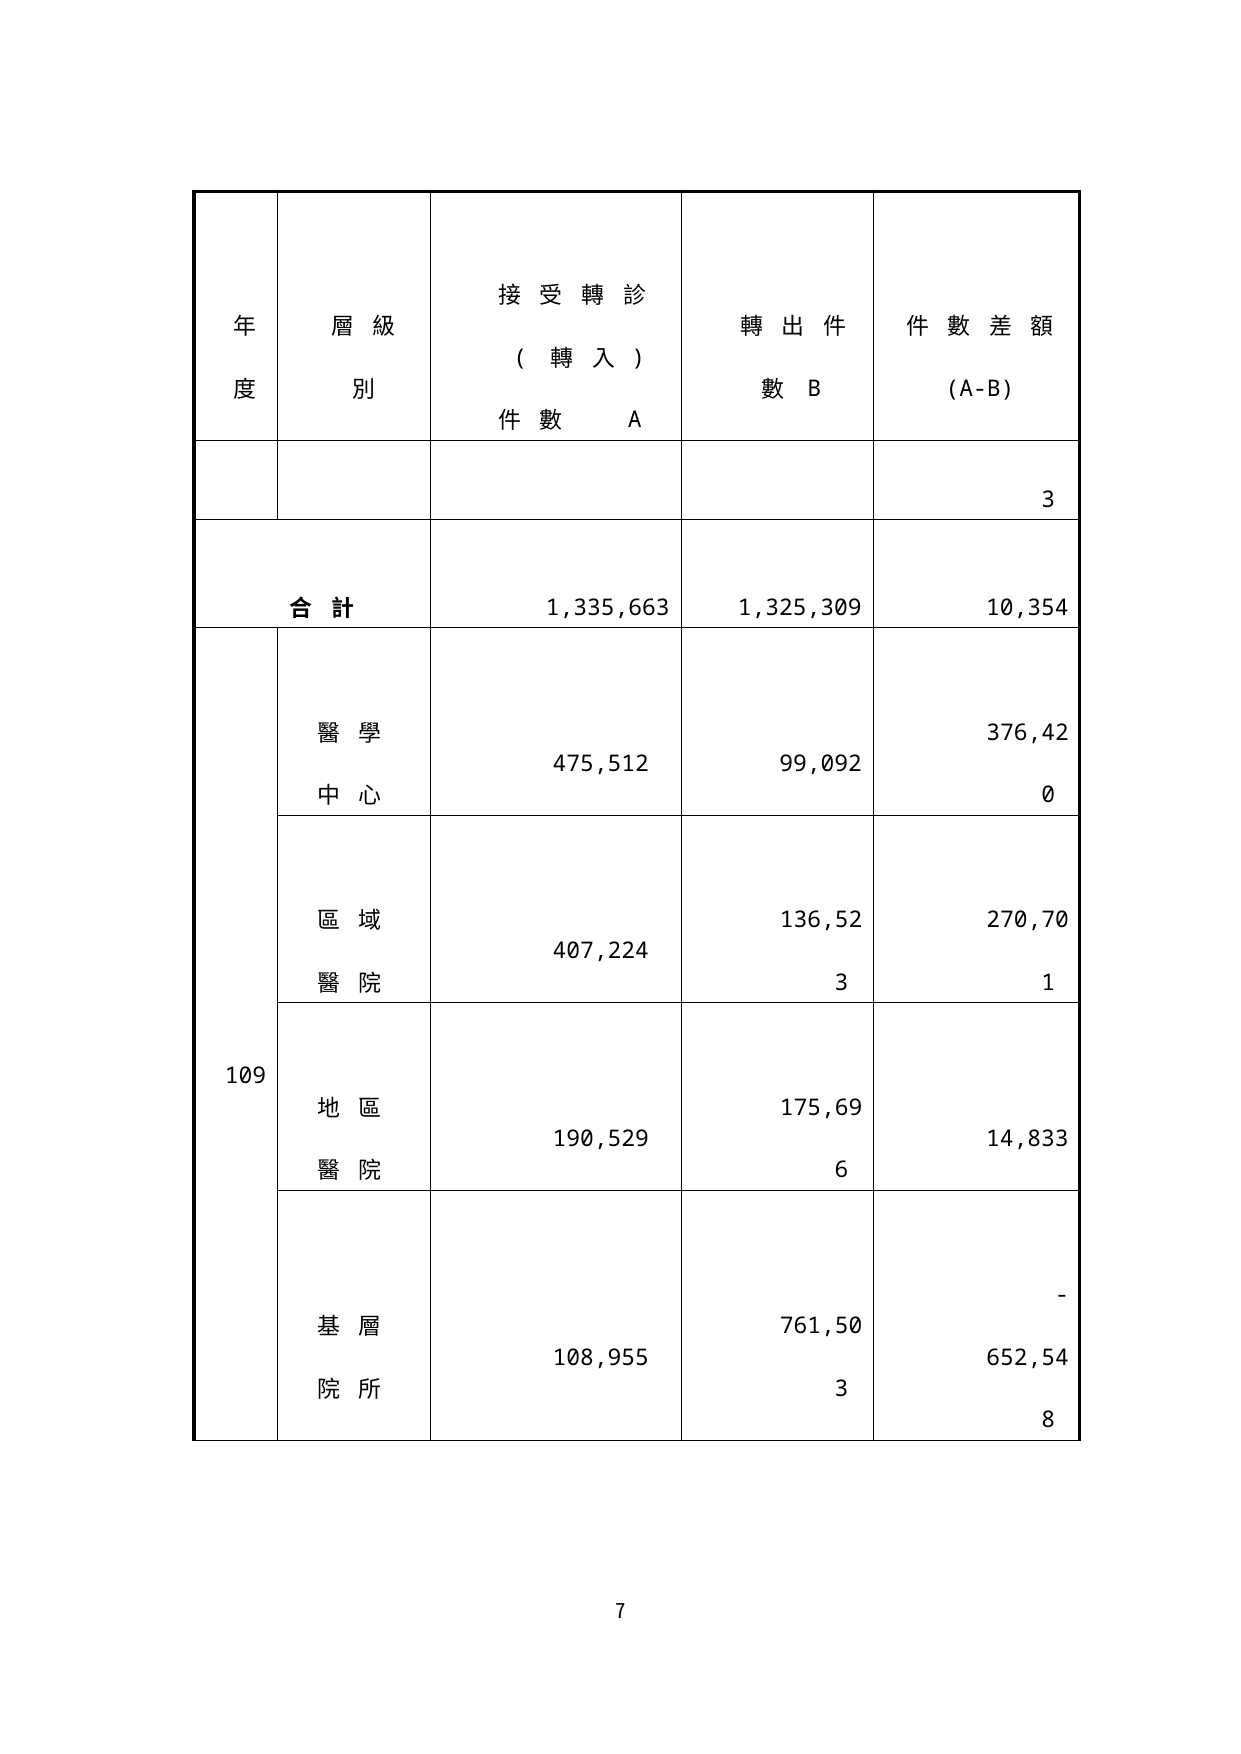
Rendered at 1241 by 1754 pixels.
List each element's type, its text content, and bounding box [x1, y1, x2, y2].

table_cell 合計 [196, 520, 430, 627]
table_cell 1,325,309 [682, 520, 873, 627]
table_cell 10,354 [874, 520, 1078, 627]
table_cell [431, 441, 681, 519]
table_cell 14,833 [874, 1003, 1078, 1189]
table_cell 99,092 [682, 628, 873, 814]
table_cell 376,420 [874, 628, 1078, 814]
table_cell 175,696 [682, 1003, 873, 1189]
table_cell [682, 441, 873, 519]
table_header 層級別 [278, 193, 430, 439]
table_header 轉出件數B [682, 193, 873, 439]
table_cell 109 [196, 628, 277, 1439]
table_cell -652,548 [874, 1191, 1078, 1439]
table_cell [278, 441, 430, 519]
table_cell 地區醫院 [278, 1003, 430, 1189]
table_cell [196, 441, 277, 519]
table_cell 基層院所 [278, 1191, 430, 1439]
table_cell 108,955 [431, 1191, 681, 1439]
table_cell 475,512 [431, 628, 681, 814]
table_cell 761,503 [682, 1191, 873, 1439]
table_header 接受轉診 (轉入) 件數 A [431, 193, 681, 439]
table_cell 1,335,663 [431, 520, 681, 627]
table_header 年度 [196, 193, 277, 439]
table_cell 270,701 [874, 816, 1078, 1002]
table_cell 407,224 [431, 816, 681, 1002]
table_cell 136,523 [682, 816, 873, 1002]
table_cell 3 [874, 441, 1078, 519]
table_cell 190,529 [431, 1003, 681, 1189]
table_cell 區域醫院 [278, 816, 430, 1002]
table_header 件數差額 (A-B) [874, 193, 1078, 439]
table_cell 醫學中心 [278, 628, 430, 814]
